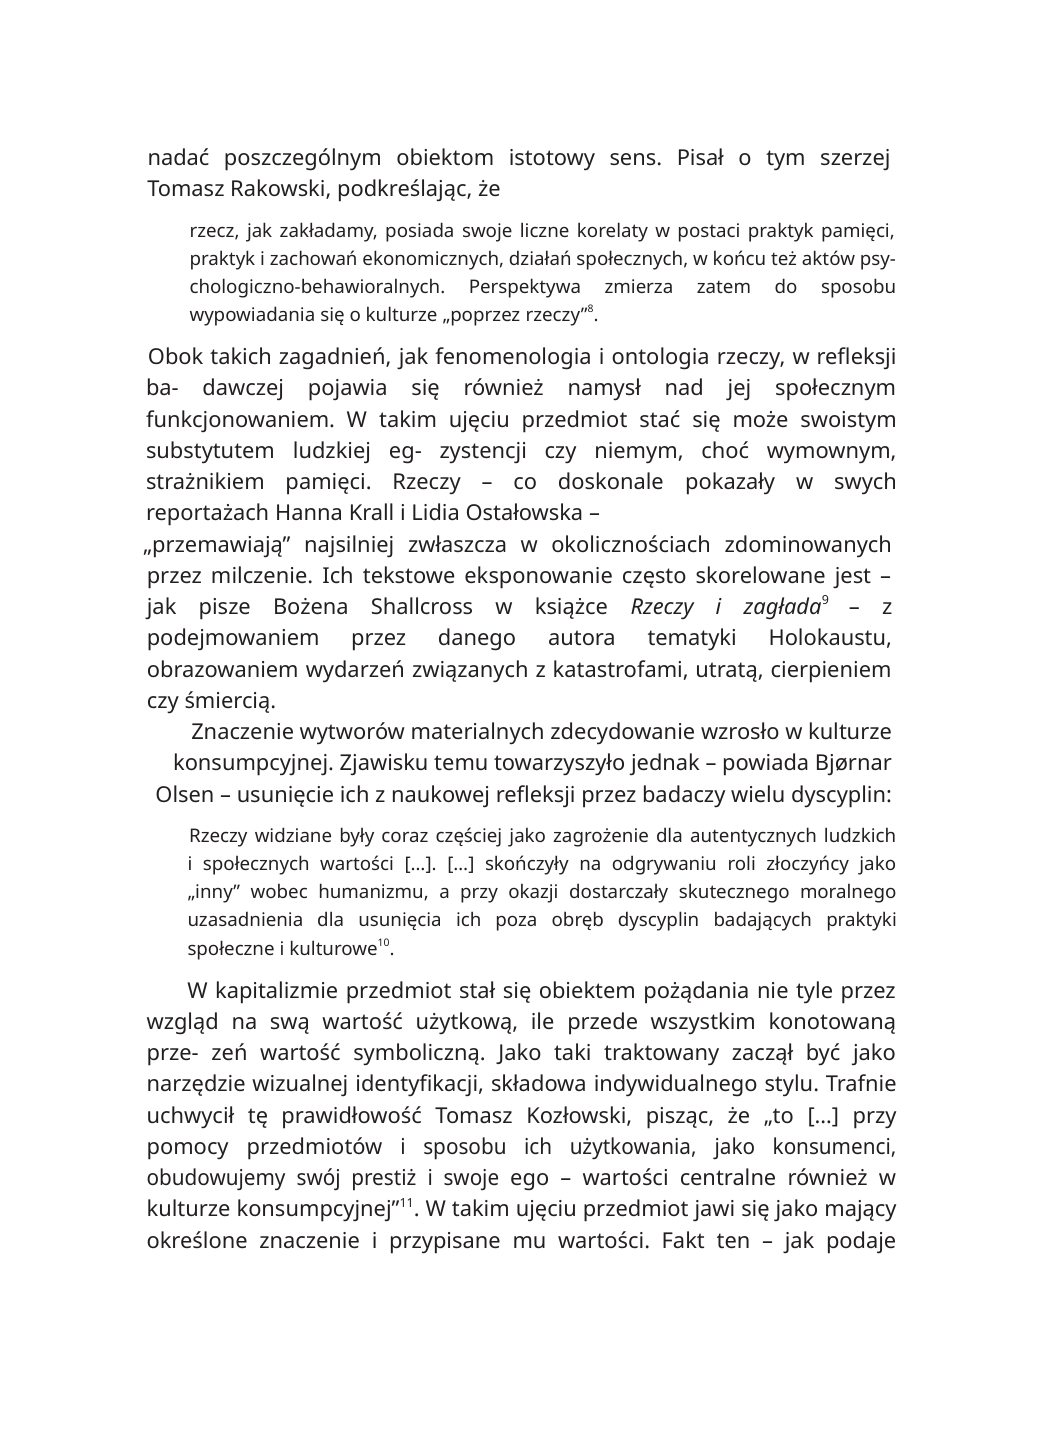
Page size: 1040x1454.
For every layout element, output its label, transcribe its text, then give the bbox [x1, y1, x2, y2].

text Rzeczy widziane były coraz częściej jako zagrożenie dla autentycznych ludzkich i społecznych wartości […]. […] skończyły na odgrywaniu roli złoczyńcy jako „inny” wobec humanizmu, a przy okazji dostarczały skutecznego moralnego uzasadnienia dla usunięcia ich poza obręb dyscyplin badających praktyki społeczne i kulturowe10. [187, 823, 897, 960]
text W kapitalizmie przedmiot stał się obiektem pożądania nie tyle przez wzgląd na swą wartość użytkową, ile przede wszystkim konotowaną prze- zeń wartość symboliczną. Jako taki traktowany zaczął być jako narzędzie wizualnej identyfikacji, składowa indywidualnego stylu. Trafnie uchwycił tę prawidłowość Tomasz Kozłowski, pisząc, że „to […] przy pomocy przedmiotów i sposobu ich użytkowania, jako konsumenci, obudowujemy swój prestiż i swoje ego – wartości centralne również w kulturze konsumpcyjnej”11. W takim ujęciu przedmiot jawi się jako mający określone znaczenie i przypisane mu wartości. Fakt ten – jak podaje [146, 975, 897, 1254]
text Obok takich zagadnień, jak fenomenologia i ontologia rzeczy, w refleksji ba- dawczej pojawia się również namysł nad jej społecznym funkcjonowaniem. W takim ujęciu przedmiot stać się może swoistym substytutem ludzkiej eg- zystencji czy niemym, choć wymownym, strażnikiem pamięci. Rzeczy – co doskonale pokazały w swych reportażach Hanna Krall i Lidia Ostałowska – [146, 341, 897, 527]
text nadać poszczególnym obiektom istotowy sens. Pisał o tym szerzej Tomasz Rakowski, podkreślając, że [147, 142, 891, 203]
text „przemawiają” najsilniej zwłaszcza w okolicznościach zdominowanych przez milczenie. Ich tekstowe eksponowanie często skorelowane jest – jak pisze Bożena Shallcross w książce Rzeczy i zagłada9 – z podejmowaniem przez danego autora tematyki Holokaustu, obrazowaniem wydarzeń związanych z katastrofami, utratą, cierpieniem czy śmiercią. [143, 528, 892, 714]
text rzecz, jak zakładamy, posiada swoje liczne korelaty w postaci praktyk pamięci, praktyk i zachowań ekonomicznych, działań społecznych, w końcu też aktów psy- chologiczno-behawioralnych. Perspektywa zmierza zatem do sposobu wypowiadania się o kulturze „poprzez rzeczy”8. [189, 217, 896, 327]
text Znaczenie wytworów materialnych zdecydowanie wzrosło w kulturze konsumpcyjnej. Zjawisku temu towarzyszyło jednak – powiada Bjørnar Olsen – usunięcie ich z naukowej refleksji przez badaczy wielu dyscyplin: [147, 716, 892, 808]
